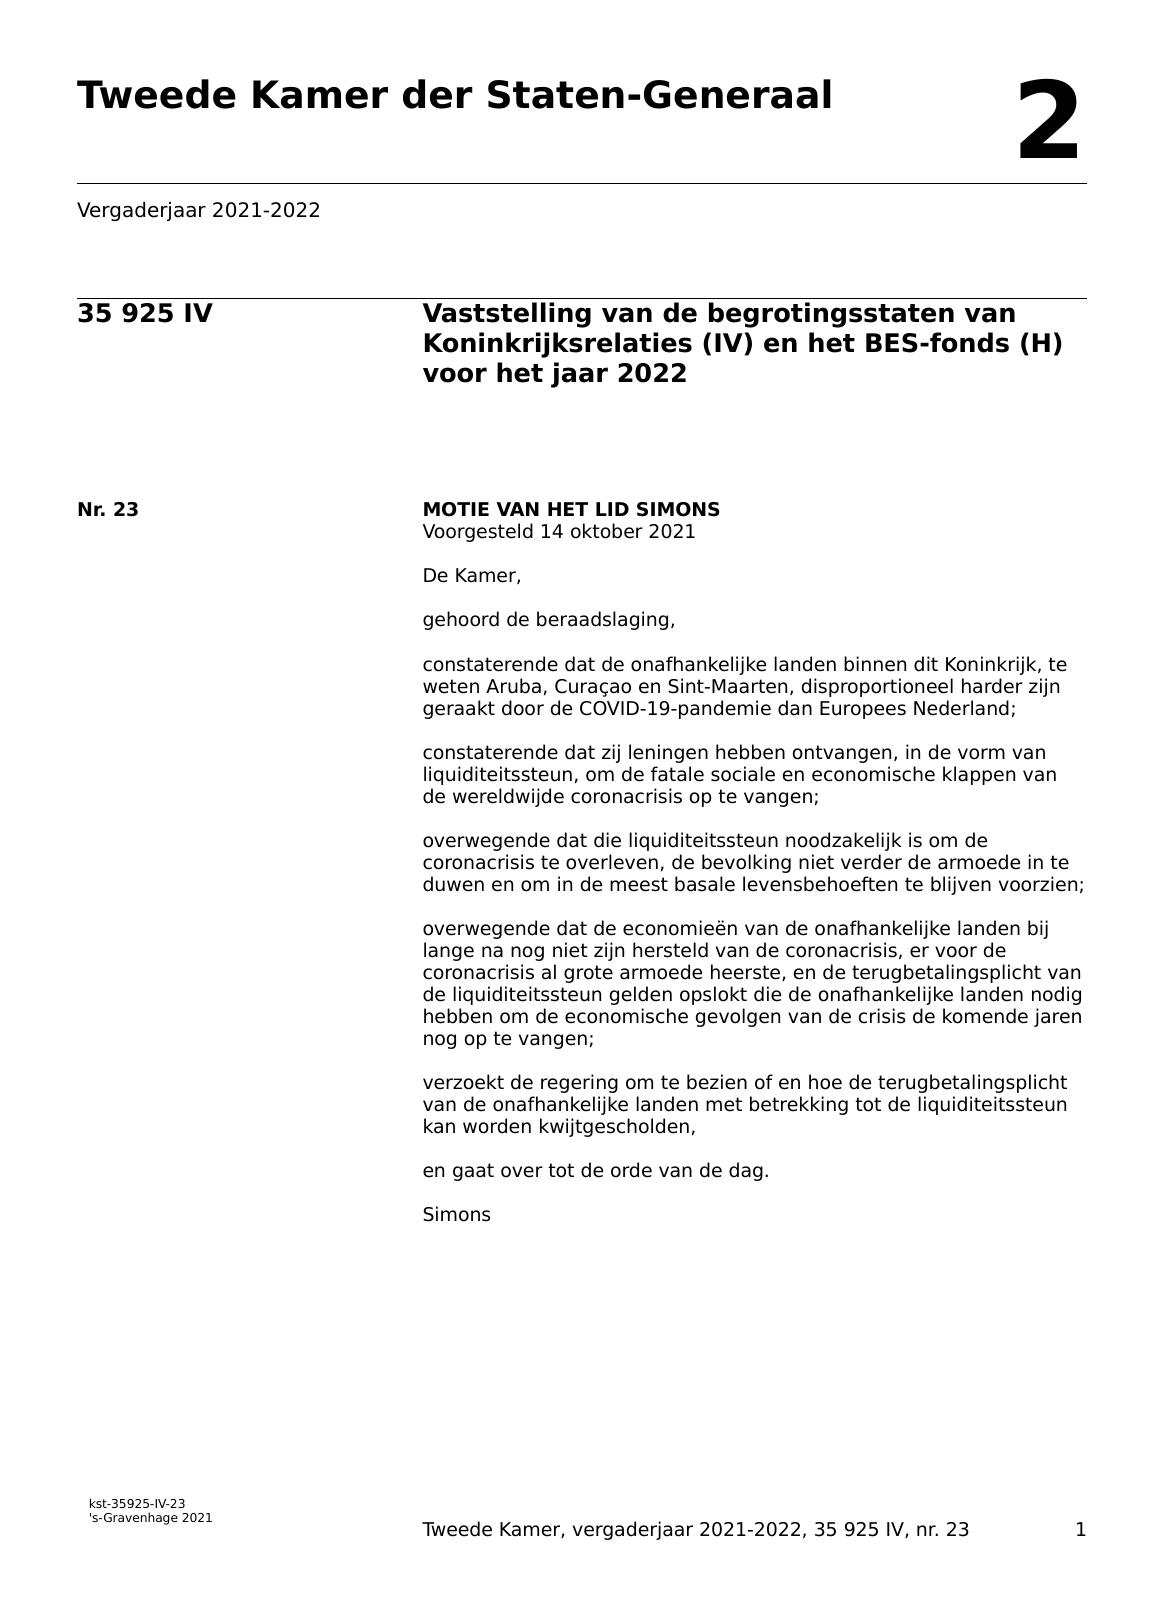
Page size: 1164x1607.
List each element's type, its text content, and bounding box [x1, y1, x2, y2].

text en gaat over tot de orde van de dag. [422, 1160, 1087, 1182]
text 's-Gravenhage 2021 [88, 1511, 323, 1525]
text overwegende dat de economieën van de onafhankelijke landen bij lange na nog niet zijn hersteld van de coronacrisis, er voor de coronacrisis al grote armoede heerste, en de terugbetalingsplicht van de liquiditeitssteun gelden opslokt die de onafhankelijke landen nodig hebben om de economische gevolgen van de crisis de komende jaren nog op te vangen; [422, 918, 1087, 1050]
text Voorgesteld 14 oktober 2021 [422, 521, 1087, 543]
text gehoord de beraadslaging, [422, 609, 1087, 631]
text verzoekt de regering om te bezien of en hoe de terugbetalingsplicht van de onafhankelijke landen met betrekking tot de liquiditeitssteun kan worden kwijtgescholden, [422, 1072, 1087, 1138]
table_header Tweede Kamer der Staten-Generaal [77, 59, 886, 183]
subtitle 35 925 IV Vaststelling van de begrotingsstaten van Koninkrijksrelaties (IV) en het BES-fonds (H) voor het jaar 2022 [77, 299, 1087, 388]
text overwegende dat die liquiditeitssteun noodzakelijk is om de coronacrisis te overleven, de bevolking niet verder de armoede in te duwen en om in de meest basale levensbehoeften te blijven voorzien; [422, 830, 1087, 896]
subtitle Nr. 23 MOTIE VAN HET LID SIMONS [77, 499, 1087, 521]
text kst-35925-IV-23 [88, 1497, 323, 1511]
table_cell Vergaderjaar 2021-2022 [77, 184, 1087, 298]
text De Kamer, [422, 565, 1087, 587]
text Simons [422, 1204, 1087, 1226]
text constaterende dat de onafhankelijke landen binnen dit Koninkrijk, te weten Aruba, Curaçao en Sint-Maarten, disproportioneel harder zijn geraakt door de COVID-19-pandemie dan Europees Nederland; [422, 653, 1087, 719]
text constaterende dat zij leningen hebben ontvangen, in de vorm van liquiditeitssteun, om de fatale sociale en economische klappen van de wereldwijde coronacrisis op te vangen; [422, 742, 1087, 808]
table_header 2 [886, 59, 1087, 183]
